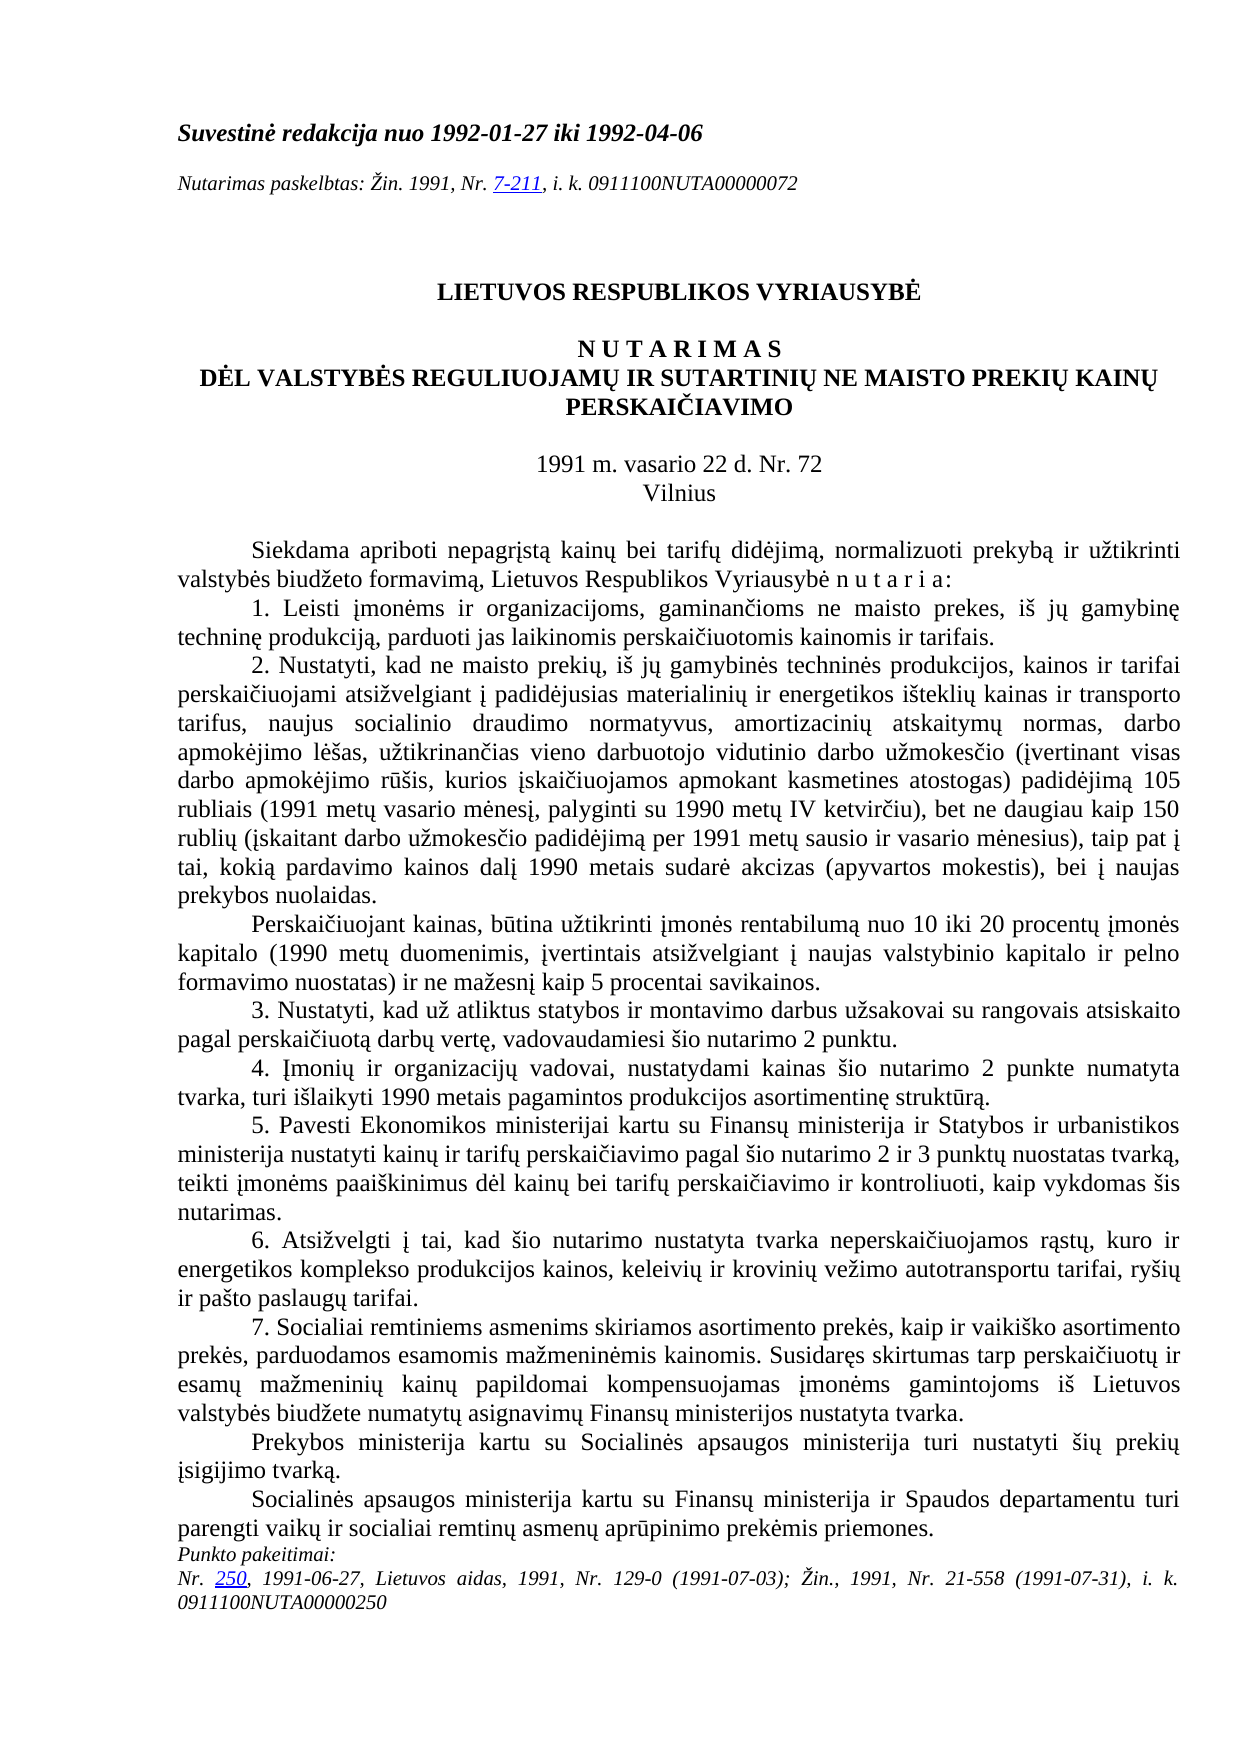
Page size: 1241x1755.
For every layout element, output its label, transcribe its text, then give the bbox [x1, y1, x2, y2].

text LIETUVOS RESPUBLIKOS VYRIAUSYBĖ [177, 277, 1181, 305]
text Nr. 250, 1991-06-27, Lietuvos aidas, 1991, Nr. 129-0 (1991-07-03); Žin., 1991, Nr. 21-558 (1991-07-31), i. k. 0911100NUTA00000250 [177, 1566, 1181, 1614]
text Suvestinė redakcija nuo 1992-01-27 iki 1992-04-06 [177, 118, 1181, 147]
text Punkto pakeitimai: [177, 1542, 1181, 1566]
text 6. Atsižvelgti į tai, kad šio nutarimo nustatyta tvarka neperskaičiuojamos rąstų, kuro ir energetikos komplekso produkcijos kainos, keleivių ir krovinių vežimo autotransportu tarifai, ryšių ir pašto paslaugų tarifai. [177, 1225, 1181, 1312]
text N U T A R I M A S [177, 334, 1181, 363]
text 1991 m. vasario 22 d. Nr. 72 [177, 449, 1181, 478]
text 7. Socialiai remtiniems asmenims skiriamos asortimento prekės, kaip ir vaikiško asortimento prekės, parduodamos esamomis mažmeninėmis kainomis. Susidaręs skirtumas tarp perskaičiuotų ir esamų mažmeninių kainų papildomai kompensuojamas įmonėms gamintojoms iš Lietuvos valstybės biudžete numatytų asignavimų Finansų ministerijos nustatyta tvarka. [177, 1312, 1181, 1427]
text Nutarimas paskelbtas: Žin. 1991, Nr. 7-211, i. k. 0911100NUTA00000072 [177, 171, 1181, 195]
text Socialinės apsaugos ministerija kartu su Finansų ministerija ir Spaudos departamentu turi parengti vaikų ir socialiai remtinų asmenų aprūpinimo prekėmis priemones. [177, 1484, 1181, 1542]
text 5. Pavesti Ekonomikos ministerijai kartu su Finansų ministerija ir Statybos ir urbanistikos ministerija nustatyti kainų ir tarifų perskaičiavimo pagal šio nutarimo 2 ir 3 punktų nuostatas tvarką, teikti įmonėms paaiškinimus dėl kainų bei tarifų perskaičiavimo ir kontroliuoti, kaip vykdomas šis nutarimas. [177, 1110, 1181, 1225]
text DĖL VALSTYBĖS REGULIUOJAMŲ IR SUTARTINIŲ NE MAISTO PREKIŲ KAINŲ PERSKAIČIAVIMO [177, 363, 1181, 420]
text Prekybos ministerija kartu su Socialinės apsaugos ministerija turi nustatyti šių prekių įsigijimo tvarką. [177, 1427, 1181, 1484]
text Siekdama apriboti nepagrįstą kainų bei tarifų didėjimą, normalizuoti prekybą ir užtikrinti valstybės biudžeto formavimą, Lietuvos Respublikos Vyriausybė nutaria: [177, 535, 1181, 593]
text 3. Nustatyti, kad už atliktus statybos ir montavimo darbus užsakovai su rangovais atsiskaito pagal perskaičiuotą darbų vertę, vadovaudamiesi šio nutarimo 2 punktu. [177, 995, 1181, 1053]
text Vilnius [177, 478, 1181, 507]
text Perskaičiuojant kainas, būtina užtikrinti įmonės rentabilumą nuo 10 iki 20 procentų įmonės kapitalo (1990 metų duomenimis, įvertintais atsižvelgiant į naujas valstybinio kapitalo ir pelno formavimo nuostatas) ir ne mažesnį kaip 5 procentai savikainos. [177, 909, 1181, 995]
text 4. Įmonių ir organizacijų vadovai, nustatydami kainas šio nutarimo 2 punkte numatyta tvarka, turi išlaikyti 1990 metais pagamintos produkcijos asortimentinę struktūrą. [177, 1053, 1181, 1110]
text 2. Nustatyti, kad ne maisto prekių, iš jų gamybinės techninės produkcijos, kainos ir tarifai perskaičiuojami atsižvelgiant į padidėjusias materialinių ir energetikos išteklių kainas ir transporto tarifus, naujus socialinio draudimo normatyvus, amortizacinių atskaitymų normas, darbo apmokėjimo lėšas, užtikrinančias vieno darbuotojo vidutinio darbo užmokesčio (įvertinant visas darbo apmokėjimo rūšis, kurios įskaičiuojamos apmokant kasmetines atostogas) padidėjimą 105 rubliais (1991 metų vasario mėnesį, palyginti su 1990 metų IV ketvirčiu), bet ne daugiau kaip 150 rublių (įskaitant darbo užmokesčio padidėjimą per 1991 metų sausio ir vasario mėnesius), taip pat į tai, kokią pardavimo kainos dalį 1990 metais sudarė akcizas (apyvartos mokestis), bei į naujas prekybos nuolaidas. [177, 650, 1181, 909]
text 1. Leisti įmonėms ir organizacijoms, gaminančioms ne maisto prekes, iš jų gamybinę techninę produkciją, parduoti jas laikinomis perskaičiuotomis kainomis ir tarifais. [177, 593, 1181, 650]
